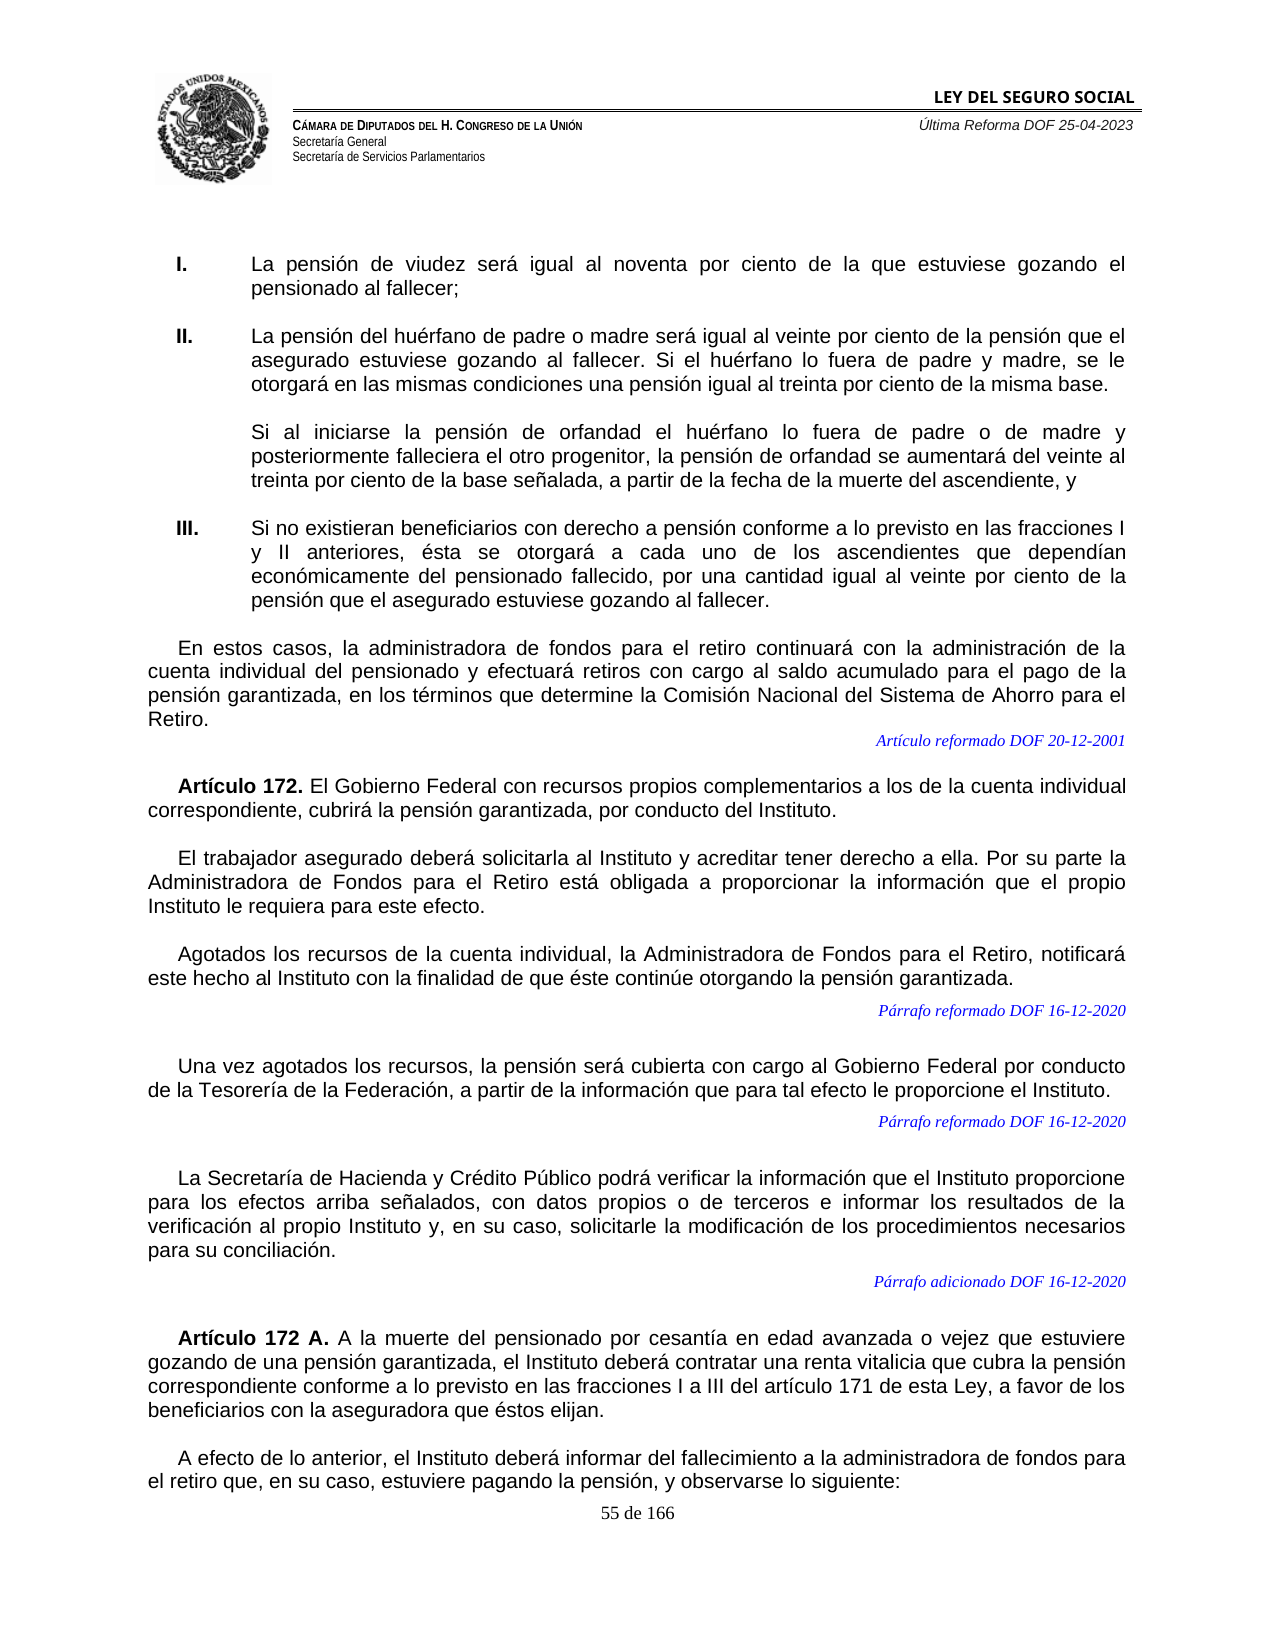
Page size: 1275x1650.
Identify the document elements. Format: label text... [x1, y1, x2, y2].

text III. Si no existieran beneficiarios con derecho a pensión conforme a lo previsto en las fracciones I y II anteriores, ésta se otorgará a cada uno de los ascendientes que dependían económicamente del pensionado fallecido, por una cantidad igual al veinte por ciento de la pensión que el asegurado estuviese gozando al fallecer. [176, 516, 1127, 611]
text El trabajador asegurado deberá solicitarla al Instituto y acreditar tener derecho a ella. Por su parte la Administradora de Fondos para el Retiro está obligada a proporcionar la información que el propio Instituto le requiera para este efecto. [148, 846, 1127, 918]
text Una vez agotados los recursos, la pensión será cubierta con cargo al Gobierno Federal por conducto de la Tesorería de la Federación, a partir de la información que para tal efecto le proporcione el Instituto. [148, 1054, 1127, 1102]
text Artículo 172. El Gobierno Federal con recursos propios complementarios a los de la cuenta individual correspondiente, cubrirá la pensión garantizada, por conducto del Instituto. [148, 774, 1127, 822]
text I. La pensión de viudez será igual al noventa por ciento de la que estuviese gozando el pensionado al fallecer; [176, 252, 1127, 300]
text Agotados los recursos de la cuenta individual, la Administradora de Fondos para el Retiro, notificará este hecho al Instituto con la finalidad de que éste continúe otorgando la pensión garantizada. [148, 942, 1127, 990]
text Artículo reformado DOF 20-12-2001 [148, 731, 1127, 750]
text Párrafo reformado DOF 16-12-2020 [148, 1000, 1127, 1019]
text II. La pensión del huérfano de padre o madre será igual al veinte por ciento de la pensión que el asegurado estuviese gozando al fallecer. Si el huérfano lo fuera de padre y madre, se le otorgará en las mismas condiciones una pensión igual al treinta por ciento de la misma base. [176, 324, 1127, 396]
text Artículo 172 A. A la muerte del pensionado por cesantía en edad avanzada o vejez que estuviere gozando de una pensión garantizada, el Instituto deberá contratar una renta vitalicia que cubra la pensión correspondiente conforme a lo previsto en las fracciones I a III del artículo 171 de esta Ley, a favor de los beneficiarios con la aseguradora que éstos elijan. [148, 1326, 1127, 1421]
text A efecto de lo anterior, el Instituto deberá informar del fallecimiento a la administradora de fondos para el retiro que, en su caso, estuviere pagando la pensión, y observarse lo siguiente: [148, 1445, 1127, 1493]
text Párrafo reformado DOF 16-12-2020 [148, 1112, 1127, 1131]
text Si al iniciarse la pensión de orfandad el huérfano lo fuera de padre o de madre y posteriormente falleciera el otro progenitor, la pensión de orfandad se aumentará del veinte al treinta por ciento de la base señalada, a partir de la fecha de la muerte del ascendiente, y [176, 420, 1127, 492]
text La Secretaría de Hacienda y Crédito Público podrá verificar la información que el Instituto proporcione para los efectos arriba señalados, con datos propios o de terceros e informar los resultados de la verificación al propio Instituto y, en su caso, solicitarle la modificación de los procedimientos necesarios para su conciliación. [148, 1166, 1127, 1262]
text Párrafo adicionado DOF 16-12-2020 [148, 1272, 1127, 1291]
text En estos casos, la administradora de fondos para el retiro continuará con la administración de la cuenta individual del pensionado y efectuará retiros con cargo al saldo acumulado para el pago de la pensión garantizada, en los términos que determine la Comisión Nacional del Sistema de Ahorro para el Retiro. [148, 635, 1127, 731]
